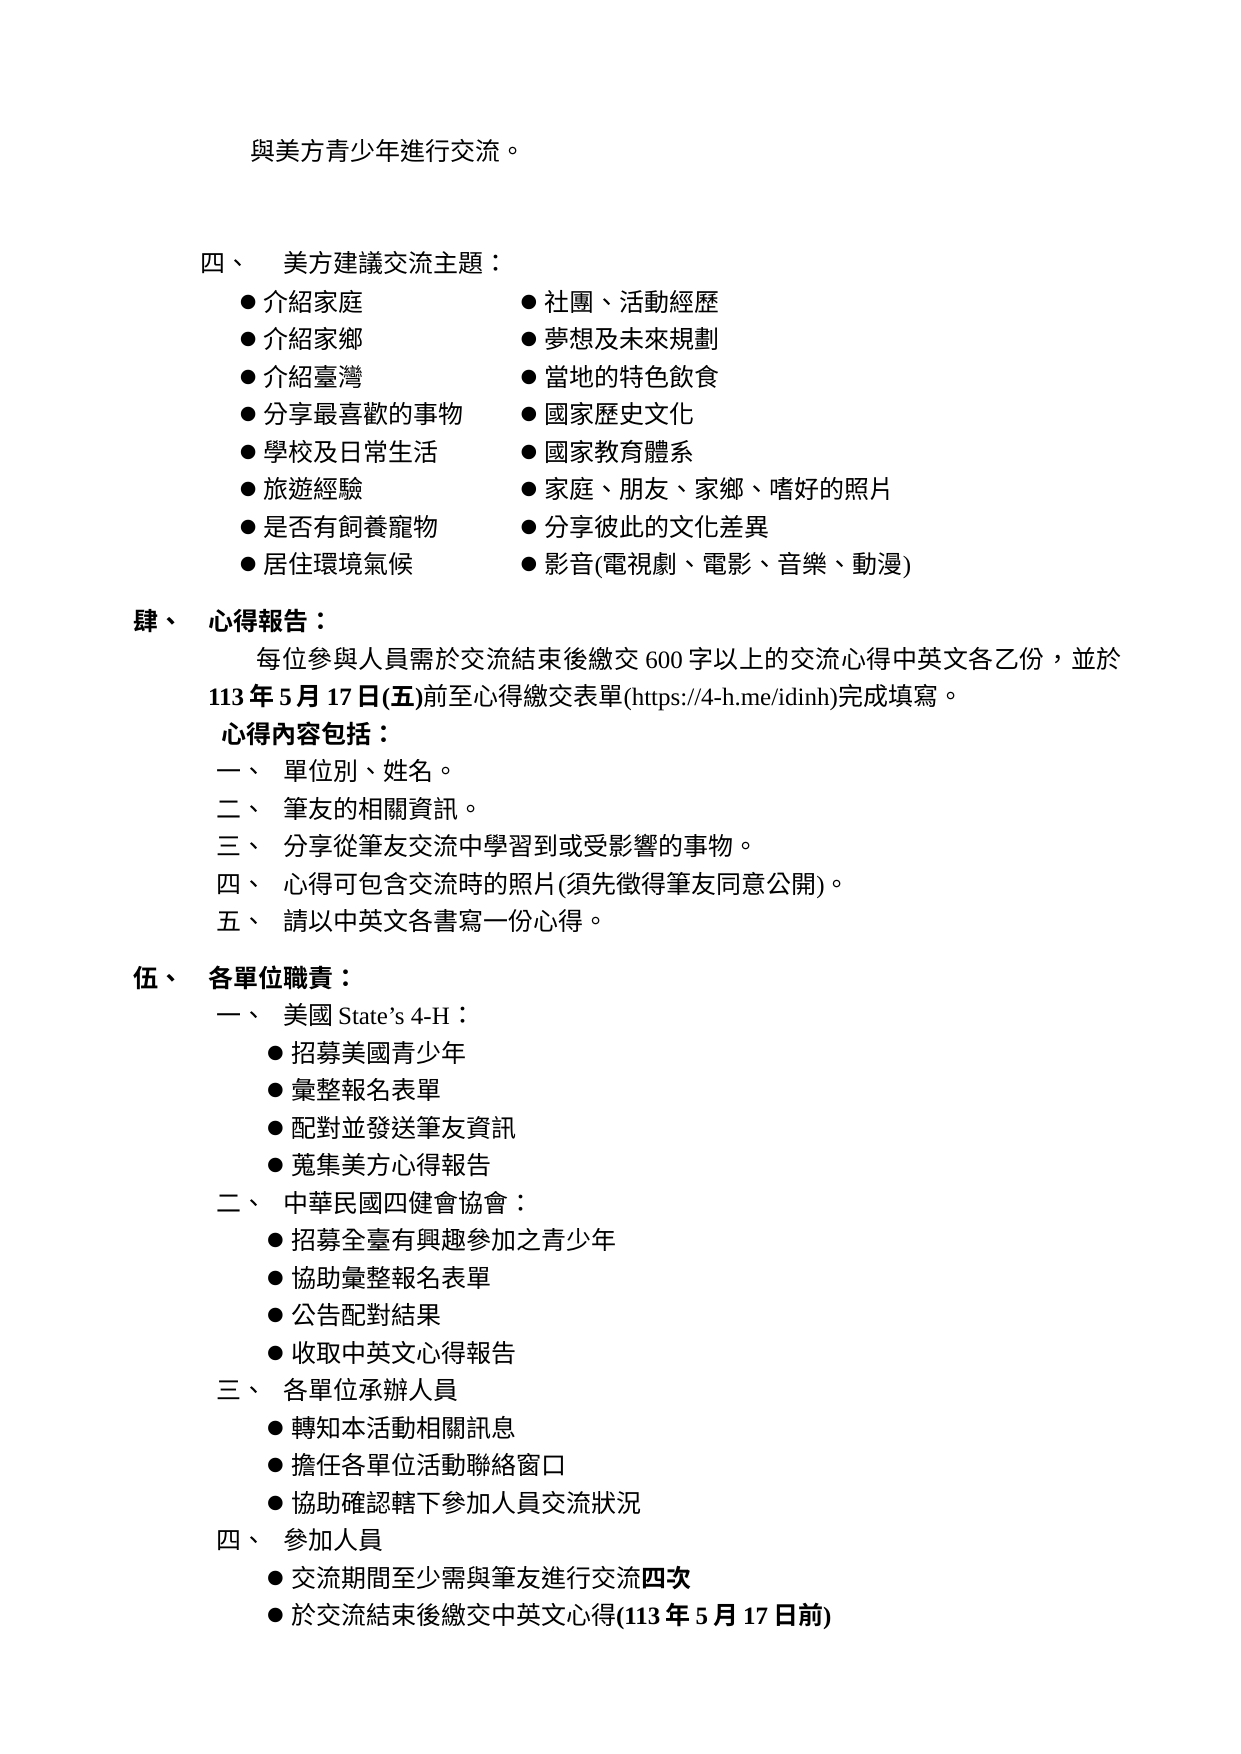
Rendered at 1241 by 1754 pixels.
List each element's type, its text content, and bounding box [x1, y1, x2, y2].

list 擔任各單位活動聯絡窗口 [266, 1445, 1122, 1482]
list 分享從筆友交流中學習到或受影響的事物。 [216, 826, 1122, 864]
list 筆友的相關資訊。 [216, 789, 1122, 826]
list 招募全臺有興趣參加之青少年 [266, 1220, 1122, 1257]
list 每位參與人員需於交流結束後繳交600字以上的交流心得中英文各乙份，並於113年5月17日(五)前至心得繳交表單(https://4-h.me/idinh)完成填寫。 [208, 639, 1122, 714]
list 參加人員可選擇各種交流方式如：紙本書信、Email、Facebook、WhatsApp、LINE、KakaoTalk、Instagram、Snapchat等等，與美方青少年進行交流。 [200, 130, 1122, 168]
list 美國State’s 4-H： [216, 995, 1122, 1032]
list 收取中英文心得報告 [266, 1332, 1122, 1370]
list 單位別、姓名。 [216, 751, 1122, 789]
list 心得內容包括： [208, 714, 1122, 751]
list 請以中英文各書寫一份心得。 [216, 901, 1122, 939]
list 交流期間至少需與筆友進行交流四次 [266, 1557, 1122, 1595]
list 協助確認轄下參加人員交流狀況 [266, 1482, 1122, 1520]
list 蒐集美方心得報告 [266, 1145, 1122, 1182]
list 參加人員 [216, 1520, 1122, 1557]
list 彙整報名表單 [266, 1070, 1122, 1107]
list 各單位職責： [133, 957, 1122, 995]
list 各單位承辦人員 [216, 1370, 1122, 1407]
list 美方建議交流主題： [200, 243, 1122, 280]
list 心得報告： [133, 601, 1122, 639]
list 於交流結束後繳交中英文心得(113年5月17日前) [266, 1595, 1122, 1632]
list 轉知本活動相關訊息 [266, 1407, 1122, 1445]
list 協助彙整報名表單 [266, 1257, 1122, 1295]
table_header 介紹家庭 介紹家鄉 介紹臺灣 分享最喜歡的事物 學校及日常生活 旅遊經驗 是否有飼養寵物 居住環境氣候 [228, 281, 508, 581]
list 公告配對結果 [266, 1295, 1122, 1332]
list 中華民國四健會協會： [216, 1182, 1122, 1220]
table_header 社團、活動經歷 夢想及未來規劃 當地的特色飲食 國家歷史文化 國家教育體系 家庭、朋友、家鄉、嗜好的照片 分享彼此的文化差異 影音(電視劇、電影、音樂、動漫) [509, 281, 1105, 581]
list 心得可包含交流時的照片(須先徵得筆友同意公開)。 [216, 864, 1122, 901]
list 招募美國青少年 [266, 1032, 1122, 1070]
list 配對並發送筆友資訊 [266, 1107, 1122, 1145]
